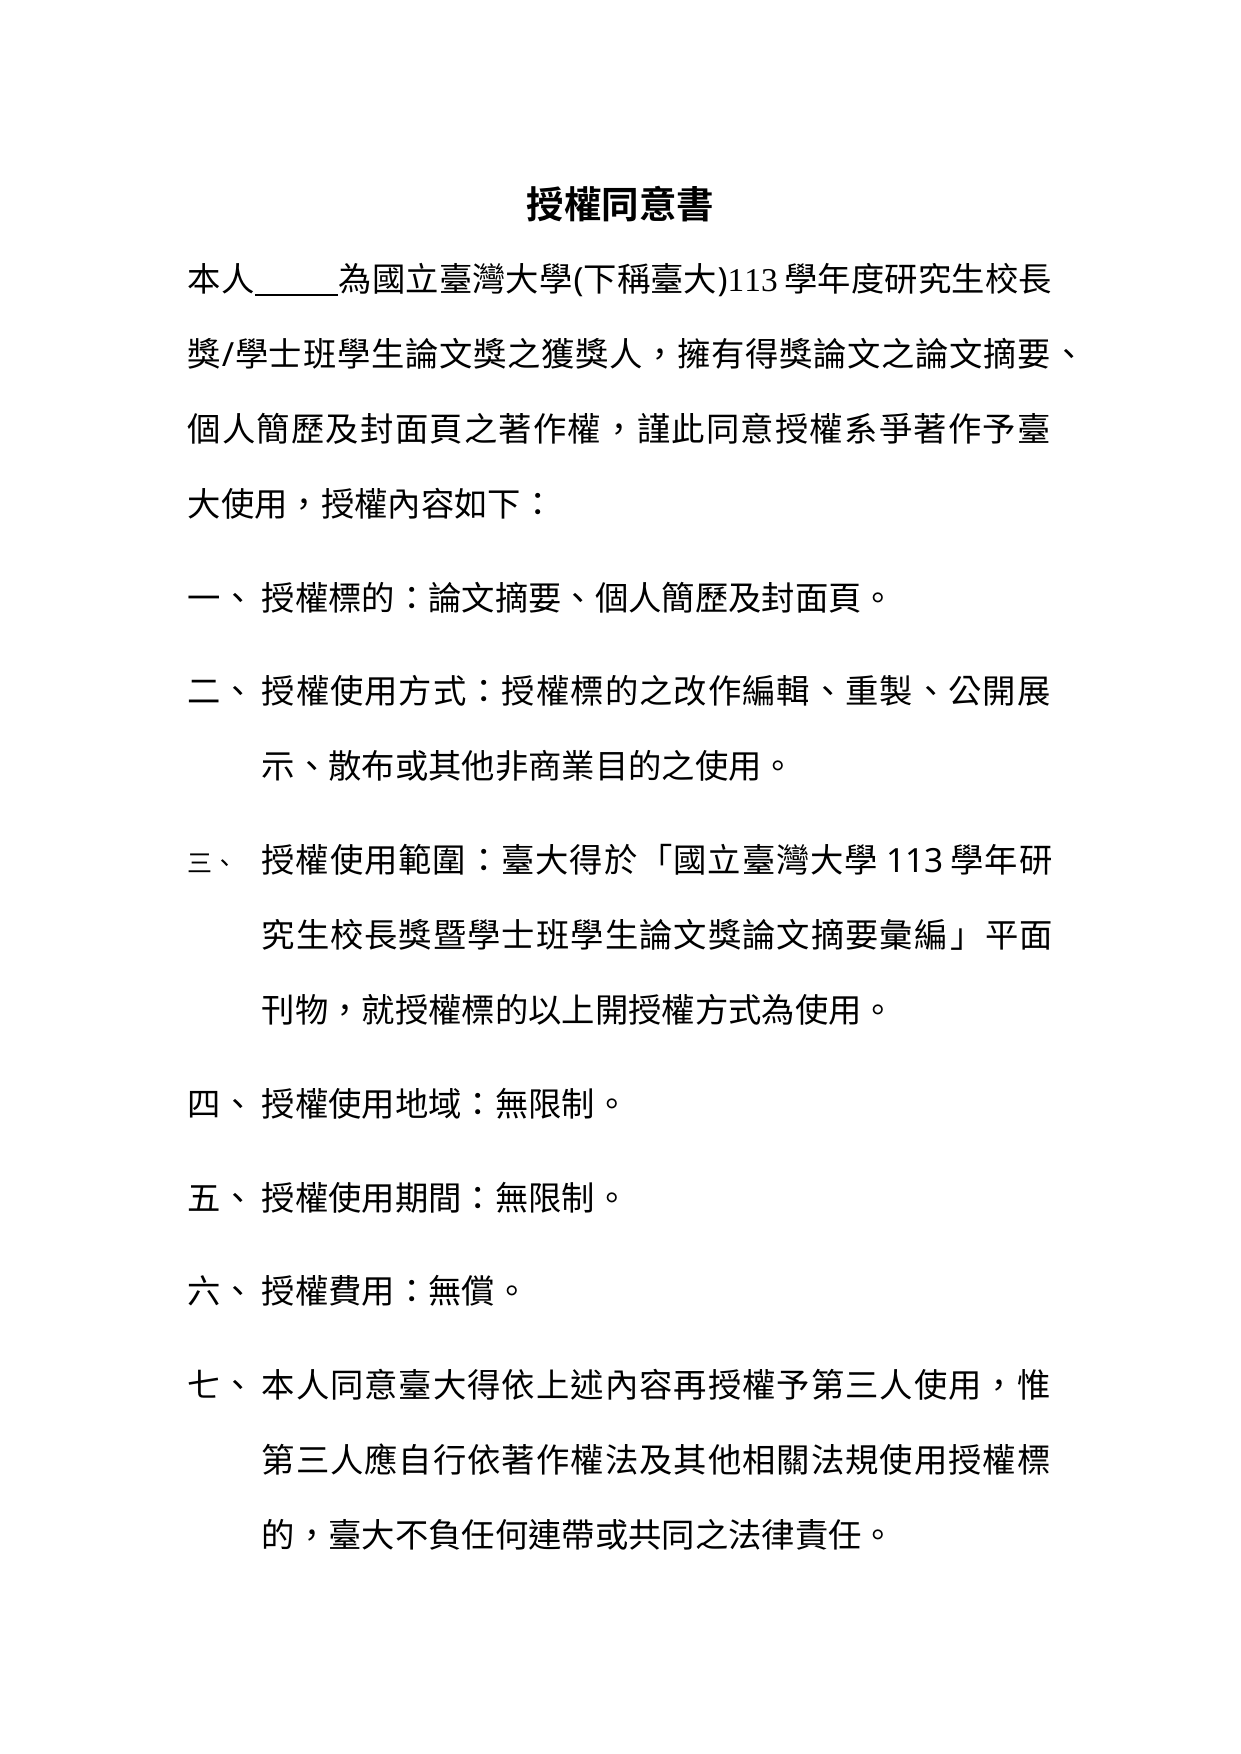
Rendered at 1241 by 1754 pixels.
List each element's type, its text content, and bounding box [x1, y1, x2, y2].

list 授權使用地域：無限制。 [187, 1064, 1053, 1139]
list 授權使用範圍：臺大得於「國立臺灣大學113學年研究生校長獎暨學士班學生論文獎論文摘要彙編」平面刊物，就授權標的以上開授權方式為使用。 [187, 821, 1053, 1046]
list 授權標的：論文摘要、個人簡歷及封面頁。 [187, 558, 1053, 633]
text 授權同意書 [187, 164, 1053, 239]
list 授權費用：無償。 [187, 1252, 1053, 1327]
list 授權使用方式：授權標的之改作編輯、重製、公開展示、散布或其他非商業目的之使用。 [187, 652, 1053, 802]
list 授權使用期間：無限制。 [187, 1158, 1053, 1233]
text 本人 為國立臺灣大學(下稱臺大)113學年度研究生校長獎/學士班學生論文獎之獲獎人，擁有得獎論文之論文摘要、個人簡歷及封面頁之著作權，謹此同意授權系爭著作予臺大使用，授權內容如下： [187, 239, 1053, 539]
list 本人同意臺大得依上述內容再授權予第三人使用，惟第三人應自行依著作權法及其他相關法規使用授權標的，臺大不負任何連帶或共同之法律責任。 [187, 1346, 1053, 1571]
